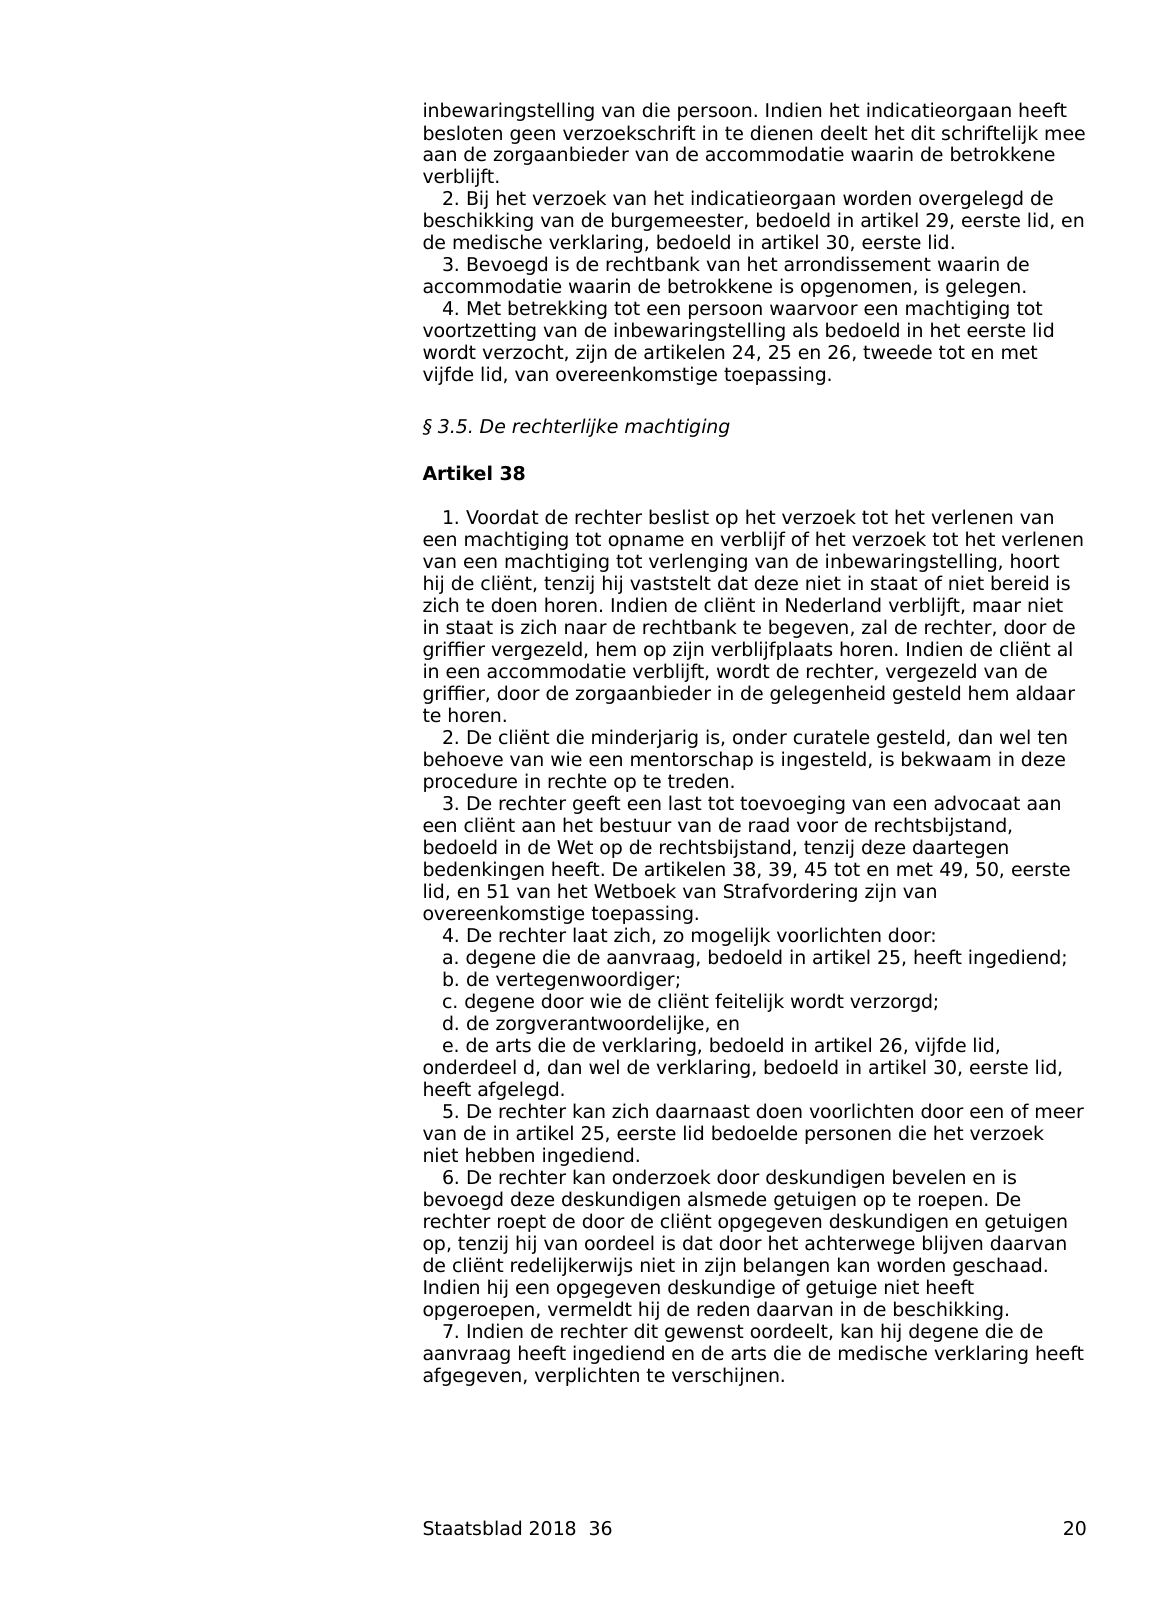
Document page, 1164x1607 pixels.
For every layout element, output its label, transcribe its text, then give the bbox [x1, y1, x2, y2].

text b. de vertegenwoordiger; [422, 969, 1087, 991]
text 2. De cliënt die minderjarig is, onder curatele gesteld, dan wel ten behoeve van wie een mentorschap is ingesteld, is bekwaam in deze procedure in rechte op te treden. [422, 727, 1087, 793]
subtitle § 3.5. De rechterlijke machtiging [422, 416, 1087, 438]
text 1. Voordat de rechter beslist op het verzoek tot het verlenen van een machtiging tot opname en verblijf of het verzoek tot het verlenen van een machtiging tot verlenging van de inbewaringstelling, hoort hij de cliënt, tenzij hij vaststelt dat deze niet in staat of niet bereid is zich te doen horen. Indien de cliënt in Nederland verblijft, maar niet in staat is zich naar de rechtbank te begeven, zal de rechter, door de griffier vergezeld, hem op zijn verblijfplaats horen. Indien de cliënt al in een accommodatie verblijft, wordt de rechter, vergezeld van de griffier, door de zorgaanbieder in de gelegenheid gesteld hem aldaar te horen. [422, 507, 1087, 727]
text 4. De rechter laat zich, zo mogelijk voorlichten door: [422, 925, 1087, 947]
text a. degene die de aanvraag, bedoeld in artikel 25, heeft ingediend; [422, 947, 1087, 969]
text 2. Bij het verzoek van het indicatieorgaan worden overgelegd de beschikking van de burgemeester, bedoeld in artikel 29, eerste lid, en de medische verklaring, bedoeld in artikel 30, eerste lid. [422, 188, 1087, 254]
text e. de arts die de verklaring, bedoeld in artikel 26, vijfde lid, onderdeel d, dan wel de verklaring, bedoeld in artikel 30, eerste lid, heeft afgelegd. [422, 1035, 1087, 1101]
text 7. Indien de rechter dit gewenst oordeelt, kan hij degene die de aanvraag heeft ingediend en de arts die de medische verklaring heeft afgegeven, verplichten te verschijnen. [422, 1321, 1087, 1386]
text c. degene door wie de cliënt feitelijk wordt verzorgd; [422, 991, 1087, 1013]
text 6. De rechter kan onderzoek door deskundigen bevelen en is bevoegd deze deskundigen alsmede getuigen op te roepen. De rechter roept de door de cliënt opgegeven deskundigen en getuigen op, tenzij hij van oordeel is dat door het achterwege blijven daarvan de cliënt redelijkerwijs niet in zijn belangen kan worden geschaad. Indien hij een opgegeven deskundige of getuige niet heeft opgeroepen, vermeldt hij de reden daarvan in de beschikking. [422, 1167, 1087, 1321]
text 3. Bevoegd is de rechtbank van het arrondissement waarin de accommodatie waarin de betrokkene is opgenomen, is gelegen. [422, 254, 1087, 298]
text inbewaringstelling van die persoon. Indien het indicatieorgaan heeft besloten geen verzoekschrift in te dienen deelt het dit schriftelijk mee aan de zorgaanbieder van de accommodatie waarin de betrokkene verblijft. [422, 100, 1087, 188]
text 3. De rechter geeft een last tot toevoeging van een advocaat aan een cliënt aan het bestuur van de raad voor de rechtsbijstand, bedoeld in de Wet op de rechtsbijstand, tenzij deze daartegen bedenkingen heeft. De artikelen 38, 39, 45 tot en met 49, 50, eerste lid, en 51 van het Wetboek van Strafvordering zijn van overeenkomstige toepassing. [422, 793, 1087, 925]
text d. de zorgverantwoordelijke, en [422, 1013, 1087, 1035]
subtitle Artikel 38 [422, 463, 1087, 485]
text 5. De rechter kan zich daarnaast doen voorlichten door een of meer van de in artikel 25, eerste lid bedoelde personen die het verzoek niet hebben ingediend. [422, 1101, 1087, 1167]
text 4. Met betrekking tot een persoon waarvoor een machtiging tot voortzetting van de inbewaringstelling als bedoeld in het eerste lid wordt verzocht, zijn de artikelen 24, 25 en 26, tweede tot en met vijfde lid, van overeenkomstige toepassing. [422, 298, 1087, 386]
